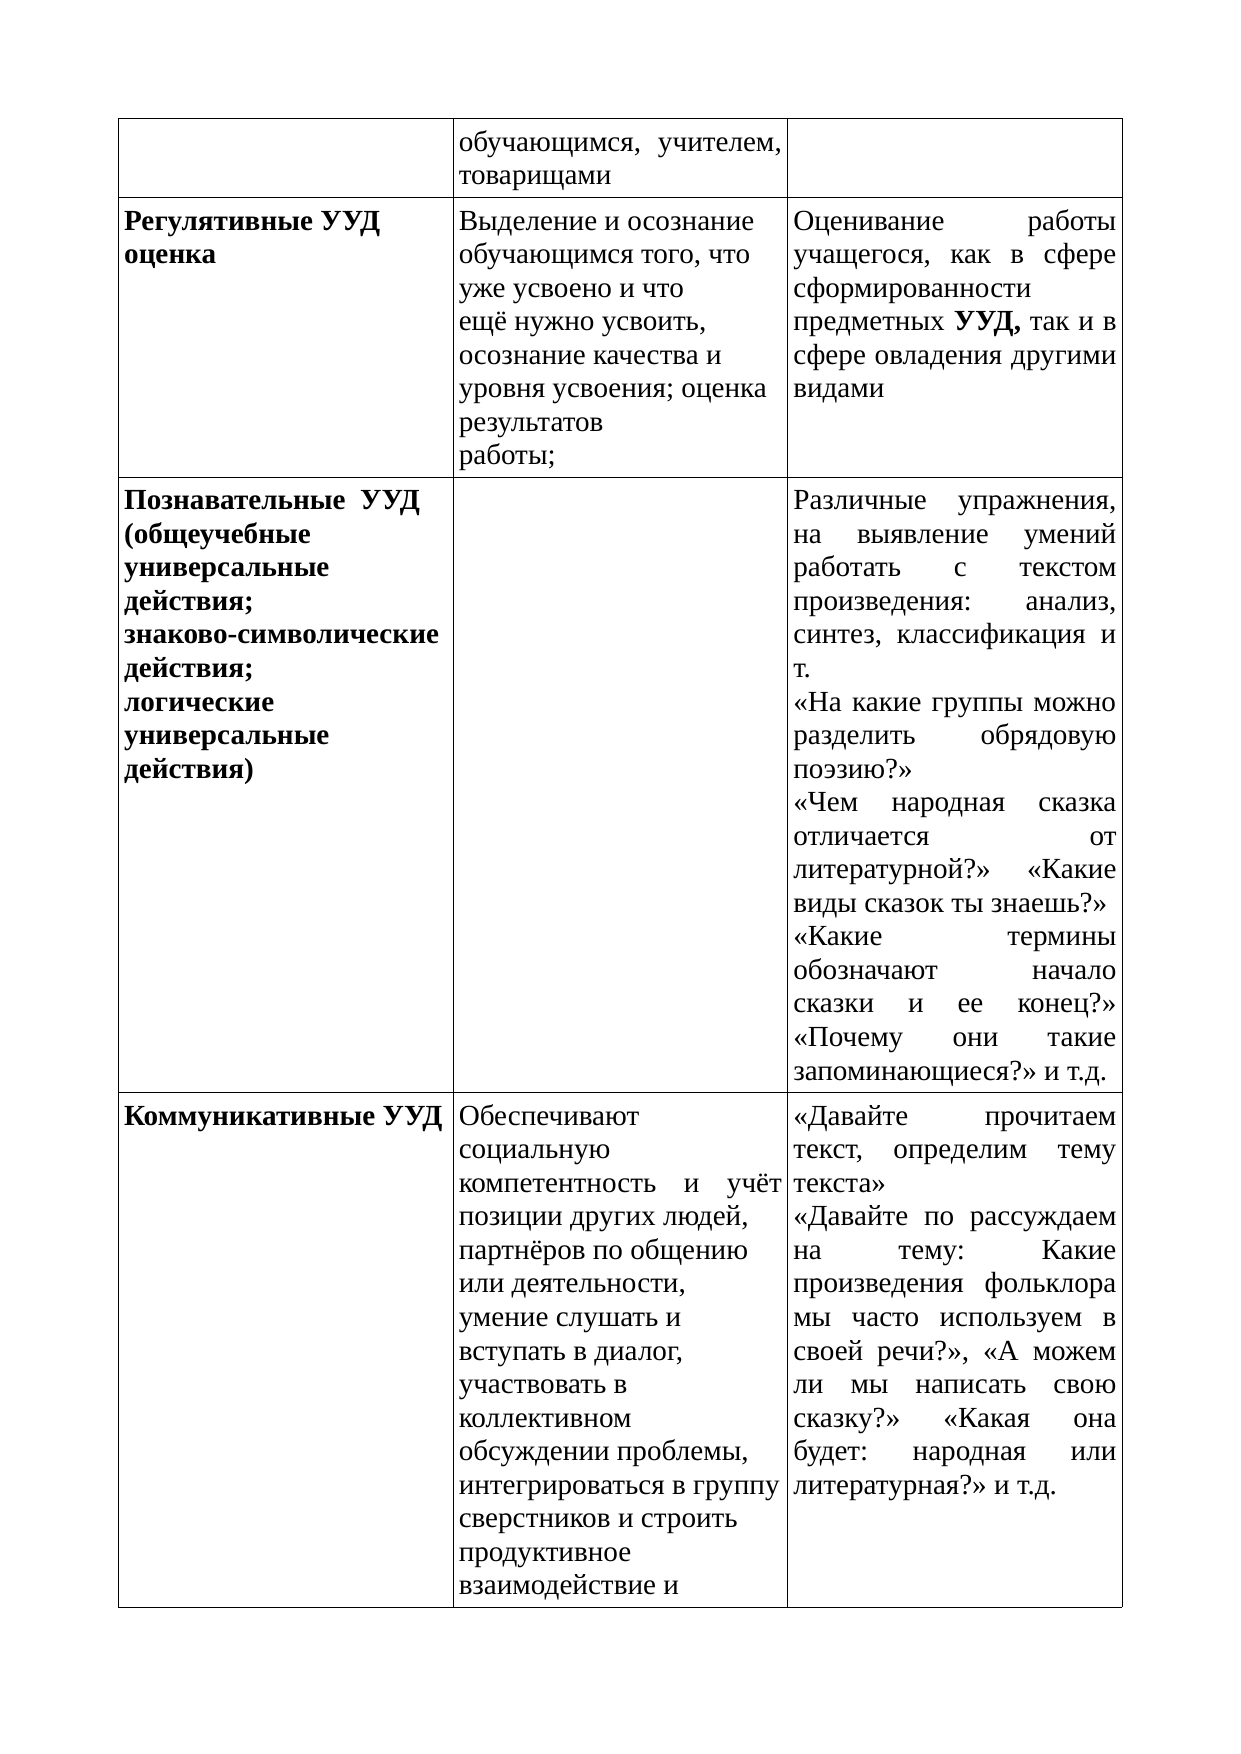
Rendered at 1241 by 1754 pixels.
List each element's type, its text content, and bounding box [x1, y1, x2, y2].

table_cell [788, 119, 1122, 197]
table_cell Регулятивные УУД оценка [119, 198, 453, 477]
table_cell «Давайте прочитаем текст, определим тему текста» «Давайте по рассуждаем на тему: Какие произведения фольклора мы часто используем в своей речи?», «А можем ли мы написать свою сказку?» «Какая она будет: народная или литературная?» и т.д. [788, 1093, 1122, 1607]
table_cell Познавательные УУД (общеучебные универсальные действия; знаково-символические действия; логические универсальные действия) [119, 478, 453, 1092]
table_cell Обеспечивают социальную компетентность и учёт позиции других людей, партнёров по общению или деятельности, умение слушать и вступать в диалог, участвовать в коллективном обсуждении проблемы, интегрироваться в группу сверстников и строить продуктивное взаимодействие и [454, 1093, 787, 1607]
table_cell обучающимся, учителем, товарищами [454, 119, 787, 197]
table_cell [119, 119, 453, 197]
table_cell Оценивание работы учащегося, как в сфере сформированности предметных УУД, так и в сфере овладения другими видами [788, 198, 1122, 477]
table_cell Различные упражнения, на выявление умений работать с текстом произведения: анализ, синтез, классификация и т. «На какие группы можно разделить обрядовую поэзию?» «Чем народная сказка отличается от литературной?» «Какие виды сказок ты знаешь?» «Какие термины обозначают начало сказки и ее конец?» «Почему они такие запоминающиеся?» и т.д. [788, 478, 1122, 1092]
table_cell Коммуникативные УУД [119, 1093, 453, 1607]
table_cell [454, 478, 787, 1092]
table_cell Выделение и осознание обучающимся того, что уже усвоено и что ещё нужно усвоить, осознание качества и уровня усвоения; оценка результатов работы; [454, 198, 787, 477]
